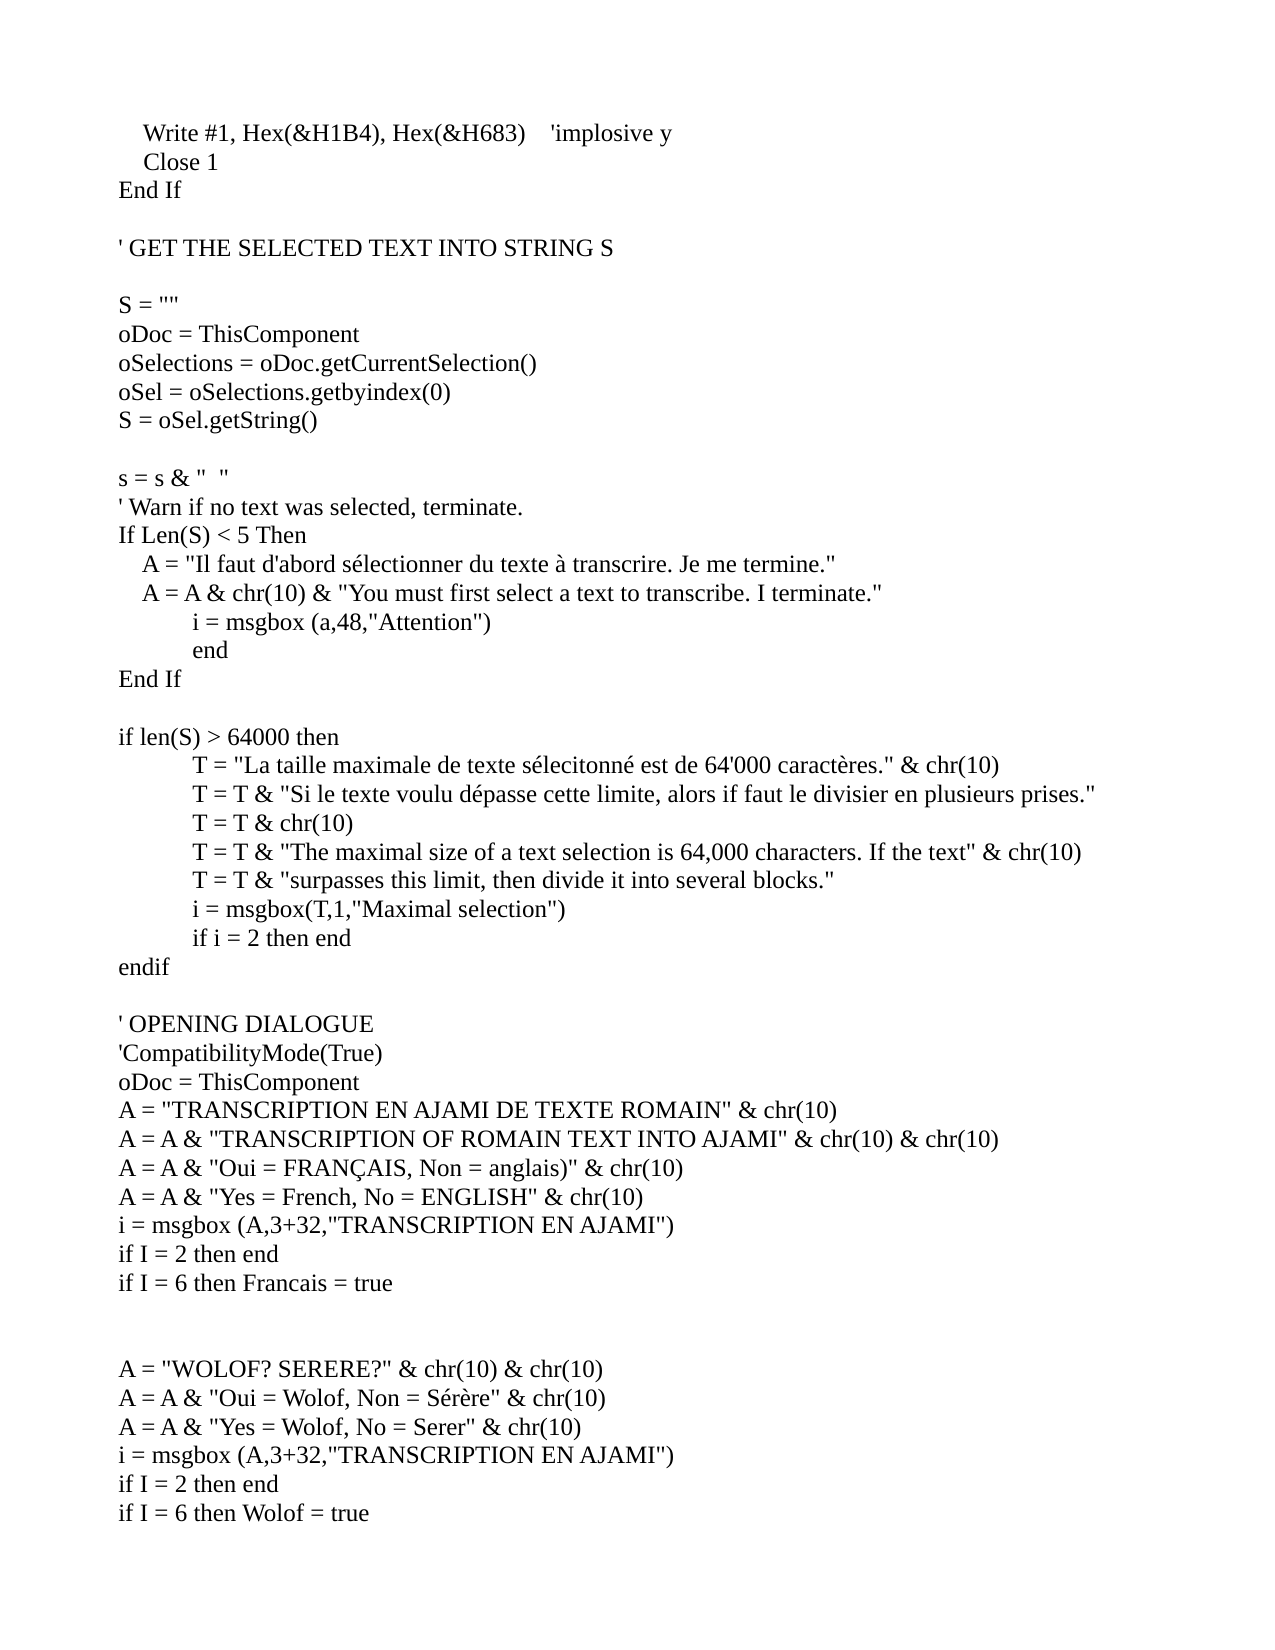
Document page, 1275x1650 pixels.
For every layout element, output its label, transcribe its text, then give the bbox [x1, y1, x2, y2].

text T = "La taille maximale de texte sélecitonné est de 64'000 caractères." & chr(10) [118, 751, 1157, 779]
text ' Warn if no text was selected, terminate. [118, 492, 1157, 521]
text if I = 6 then Francais = true [118, 1268, 1157, 1297]
text i = msgbox (A,3+32,"TRANSCRIPTION EN AJAMI") [118, 1441, 1157, 1469]
text i = msgbox(T,1,"Maximal selection") [118, 894, 1157, 923]
text S = oSel.getString() [118, 406, 1157, 434]
text oDoc = ThisComponent [118, 1067, 1157, 1096]
text ' GET THE SELECTED TEXT INTO STRING S [118, 233, 1157, 262]
text T = T & chr(10) [118, 808, 1157, 837]
text T = T & "Si le texte voulu dépasse cette limite, alors if faut le divisier en plusieurs prises." [118, 779, 1157, 808]
text A = A & "Oui = Wolof, Non = Sérère" & chr(10) [118, 1383, 1157, 1412]
text endif [118, 952, 1157, 981]
text T = T & "surpasses this limit, then divide it into several blocks." [118, 866, 1157, 894]
text if I = 6 then Wolof = true [118, 1498, 1157, 1527]
text 'CompatibilityMode(True) [118, 1038, 1157, 1067]
text Write #1, Hex(&H1B4), Hex(&H683) 'implosive y [118, 118, 1157, 147]
text End If [118, 664, 1157, 693]
text if I = 2 then end [118, 1469, 1157, 1498]
text A = A & "Yes = Wolof, No = Serer" & chr(10) [118, 1412, 1157, 1441]
text oDoc = ThisComponent [118, 319, 1157, 348]
text End If [118, 176, 1157, 204]
text A = A & "Oui = FRANÇAIS, Non = anglais)" & chr(10) [118, 1153, 1157, 1182]
text S = "" [118, 291, 1157, 319]
text A = "TRANSCRIPTION EN AJAMI DE TEXTE ROMAIN" & chr(10) [118, 1096, 1157, 1124]
text T = T & "The maximal size of a text selection is 64,000 characters. If the text" & chr(10) [118, 837, 1157, 866]
text oSel = oSelections.getbyindex(0) [118, 377, 1157, 406]
text if I = 2 then end [118, 1239, 1157, 1268]
text A = "WOLOF? SERERE?" & chr(10) & chr(10) [118, 1354, 1157, 1383]
text end [118, 636, 1157, 664]
text Close 1 [118, 147, 1157, 176]
text if i = 2 then end [118, 923, 1157, 952]
text if len(S) > 64000 then [118, 722, 1157, 751]
text A = "Il faut d'abord sélectionner du texte à transcrire. Je me termine." [118, 549, 1157, 578]
text If Len(S) < 5 Then [118, 521, 1157, 549]
text A = A & "Yes = French, No = ENGLISH" & chr(10) [118, 1182, 1157, 1211]
text ' OPENING DIALOGUE [118, 1009, 1157, 1038]
text i = msgbox (a,48,"Attention") [118, 607, 1157, 636]
text s = s & " " [118, 463, 1157, 492]
text oSelections = oDoc.getCurrentSelection() [118, 348, 1157, 377]
text i = msgbox (A,3+32,"TRANSCRIPTION EN AJAMI") [118, 1211, 1157, 1239]
text A = A & chr(10) & "You must first select a text to transcribe. I terminate." [118, 578, 1157, 607]
text A = A & "TRANSCRIPTION OF ROMAIN TEXT INTO AJAMI" & chr(10) & chr(10) [118, 1124, 1157, 1153]
